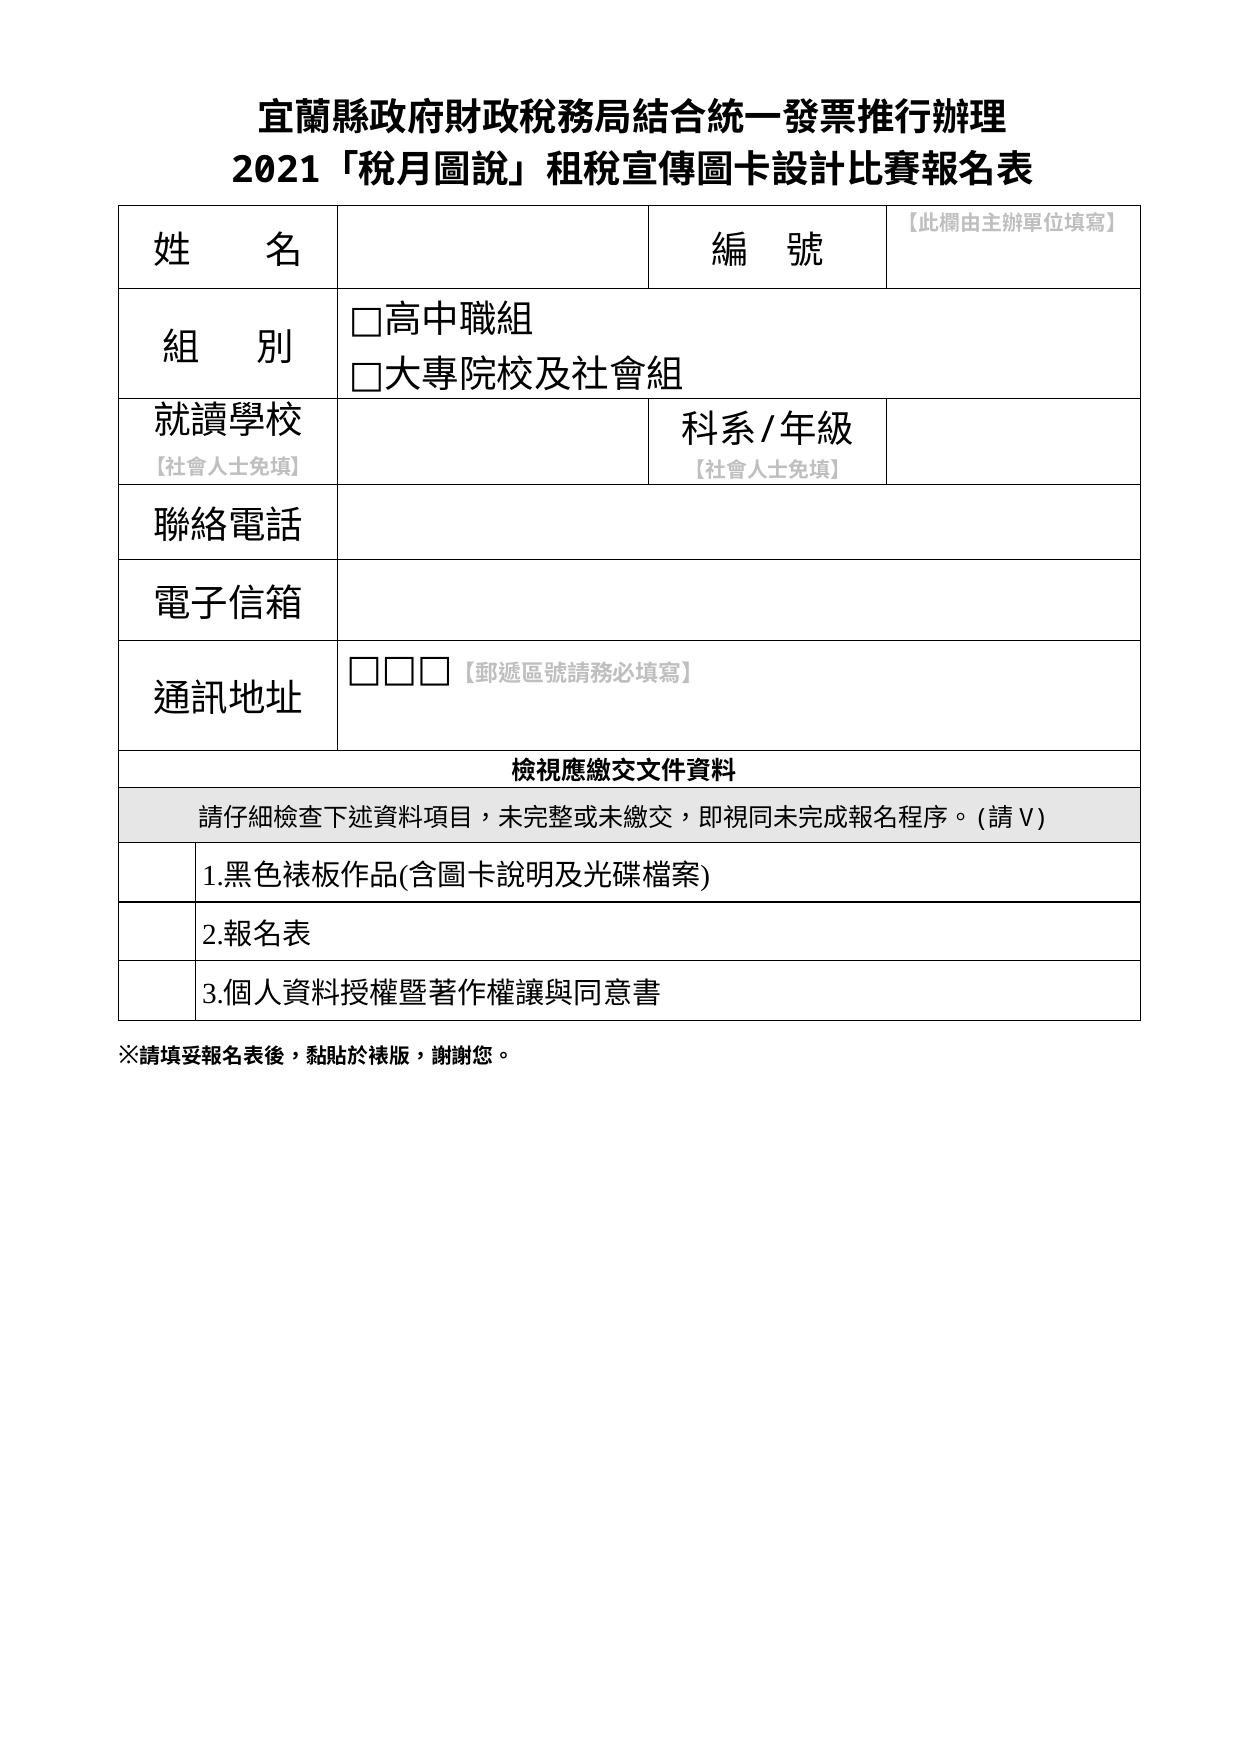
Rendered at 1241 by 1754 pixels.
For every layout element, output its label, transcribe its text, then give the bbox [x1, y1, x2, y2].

table_header 【此欄由主辦單位填寫】 [887, 206, 1140, 288]
table_cell 科系/年級 【社會人士免填】 [649, 399, 886, 484]
table_cell □高中職組 □大專院校及社會組 [338, 289, 1140, 398]
table_cell [119, 961, 195, 1019]
table_header 姓 名 [119, 206, 337, 288]
table_cell [887, 399, 1140, 484]
table_cell [119, 903, 195, 960]
text 宜蘭縣政府財政稅務局結合統一發票推行辦理 2021「稅月圖說」租稅宣傳圖卡設計比賽報名表 [118, 89, 1146, 193]
table_cell 電子信箱 [119, 560, 337, 640]
table_cell 1.黑色裱板作品(含圖卡說明及光碟檔案) [196, 843, 1140, 901]
text ※請填妥報名表後，黏貼於裱版，謝謝您。 [118, 1021, 1146, 1071]
table_cell □□□【郵遞區號請務必填寫】 [338, 641, 1140, 750]
table_cell 請仔細檢查下述資料項目，未完整或未繳交，即視同未完成報名程序。(請V) [119, 788, 1140, 842]
table_cell [119, 843, 195, 901]
table_cell 3.個人資料授權暨著作權讓與同意書 [196, 961, 1140, 1019]
table_cell 聯絡電話 [119, 485, 337, 559]
table_header 編 號 [649, 206, 886, 288]
table_cell 通訊地址 [119, 641, 337, 750]
table_cell [338, 485, 1140, 559]
table_cell 就讀學校 【社會人士免填】 [119, 399, 337, 484]
table_cell 檢視應繳交文件資料 [119, 751, 1140, 787]
table_cell 組 別 [119, 289, 337, 398]
table_cell [338, 399, 648, 484]
table_header [338, 206, 648, 288]
table_cell [338, 560, 1140, 640]
table_cell 2.報名表 [196, 903, 1140, 960]
